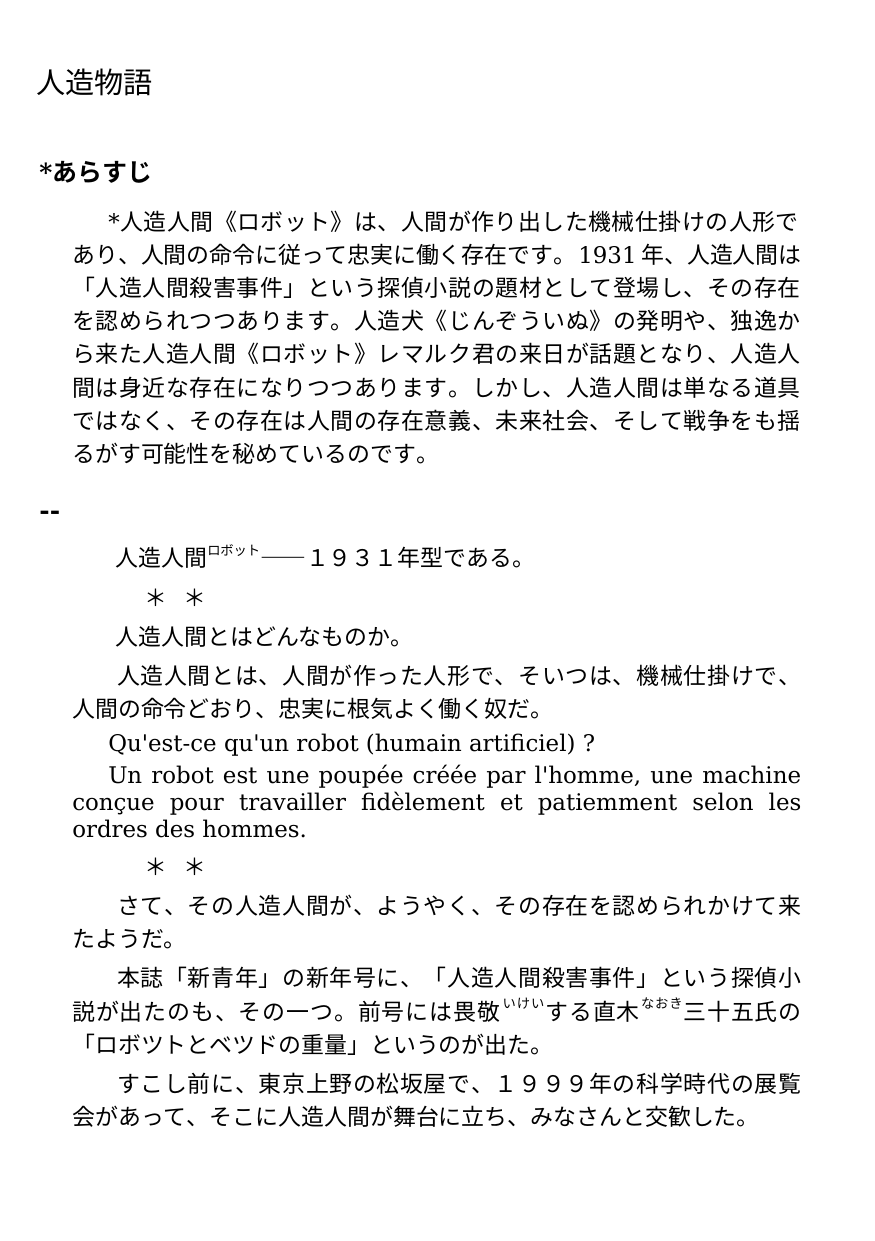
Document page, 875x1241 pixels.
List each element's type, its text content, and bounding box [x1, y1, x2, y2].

text ＊ ＊ [72, 849, 802, 882]
text すこし前に、東京上野の松坂屋で、１９９９年の科学時代の展覧会があって、そこに人造人間が舞台に立ち、みなさんと交歓した。 [72, 1066, 802, 1132]
subtitle *あらすじ [36, 149, 838, 192]
text 人造人間とは、人間が作った人形で、そいつは、機械仕掛けで、人間の命令どおり、忠実に根気よく働く奴だ。 [72, 658, 802, 724]
text ＊ ＊ [72, 579, 802, 613]
subtitle 人造物語 [36, 60, 838, 102]
text *人造人間《ロボット》は、人間が作り出した機械仕掛けの人形であり、人間の命令に従って忠実に働く存在です。1931年、人造人間は「人造人間殺害事件」という探偵小説の題材として登場し、その存在を認められつつあります。人造犬《じんぞういぬ》の発明や、独逸から来た人造人間《ロボット》レマルク君の来日が話題となり、人造人間は身近な存在になりつつあります。しかし、人造人間は単なる道具ではなく、その存在は人間の存在意義、未来社会、そして戦争をも揺るがす可能性を秘めているのです。 [72, 203, 802, 469]
text 本誌「新青年」の新年号に、「人造人間殺害事件」という探偵小説が出たのも、その一つ。前号には畏敬いけいする直木なおき三十五氏の「ロボツトとベツドの重量」というのが出た。 [72, 960, 802, 1060]
text Un robot est une poupée créée par l'homme, une machine conçue pour travailler fidèlement et patiemment selon les ordres des hommes. [72, 763, 802, 843]
text Qu'est-ce qu'un robot (humain artificiel) ? [72, 730, 802, 757]
text 人造人間とはどんなものか。 [72, 618, 802, 652]
subtitle -- [36, 493, 838, 528]
text 人造人間ロボット――１９３１年型である。 [72, 540, 802, 573]
text さて、その人造人間が、ようやく、その存在を認められかけて来たようだ。 [72, 888, 802, 954]
